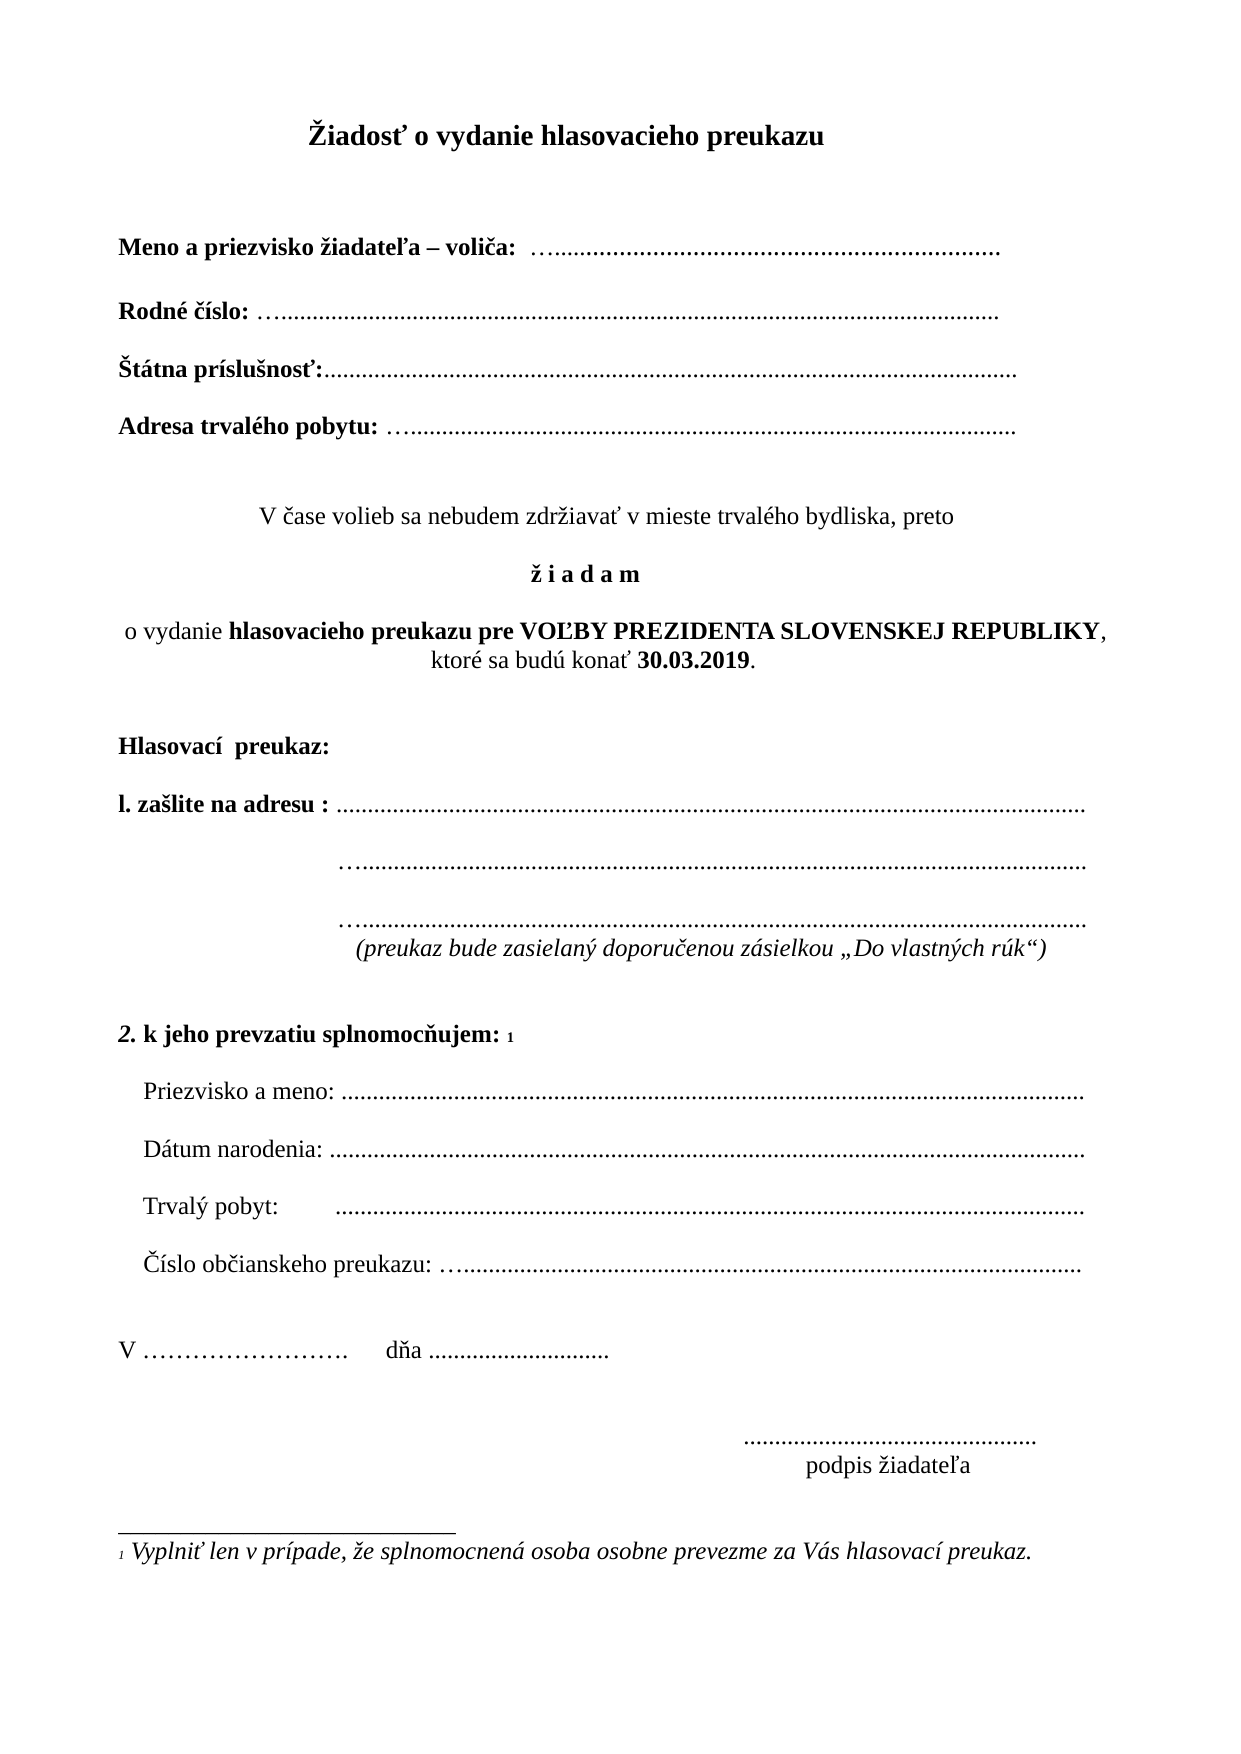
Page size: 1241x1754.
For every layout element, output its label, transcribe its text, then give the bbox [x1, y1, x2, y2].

text ktoré sa budú konať 30.03.2019. [118, 645, 1122, 674]
text Trvalý pobyt: ........................................................................................................................ [118, 1191, 1122, 1220]
text Číslo občianskeho preukazu: …................................................................................................... [118, 1249, 1122, 1278]
text ............................................... [118, 1421, 1122, 1450]
text l. zašlite na adresu : ........................................................................................................................ [118, 789, 1122, 818]
text o vydanie hlasovacieho preukazu pre VOĽBY PREZIDENTA SLOVENSKEJ REPUBLIKY, [118, 616, 1122, 645]
text Štátna príslušnosť:............................................................................................................... [118, 354, 1122, 383]
text Rodné číslo: …................................................................................................................... [118, 296, 1122, 325]
text podpis žiadateľa [118, 1450, 1122, 1479]
text 1 Vyplniť len v prípade, že splnomocnená osoba osobne prevezme za Vás hlasovací preukaz. [118, 1536, 1122, 1565]
text 2. k jeho prevzatiu splnomocňujem: 1 [118, 1019, 1122, 1048]
text ž i a d a m [118, 559, 1122, 588]
text Žiadosť o vydanie hlasovacieho preukazu [118, 118, 1122, 152]
text ….................................................................................................................... [118, 904, 1122, 933]
text Hlasovací preukaz: [118, 731, 1122, 760]
text Priezvisko a meno: ....................................................................................................................... [118, 1076, 1122, 1105]
text ___________________________ [118, 1508, 1122, 1536]
text V čase volieb sa nebudem zdržiavať v mieste trvalého bydliska, preto [118, 498, 1122, 530]
text Meno a priezvisko žiadateľa – voliča: …................................................................... [118, 228, 1122, 262]
text (preukaz bude zasielaný doporučenou zásielkou „Do vlastných rúk“) [118, 933, 1122, 961]
text Adresa trvalého pobytu: …................................................................................................. [118, 411, 1122, 440]
text V ……………………. dňa ............................. [118, 1335, 1122, 1364]
text Dátum narodenia: ......................................................................................................................... [118, 1134, 1122, 1163]
text ….................................................................................................................... [118, 846, 1122, 875]
